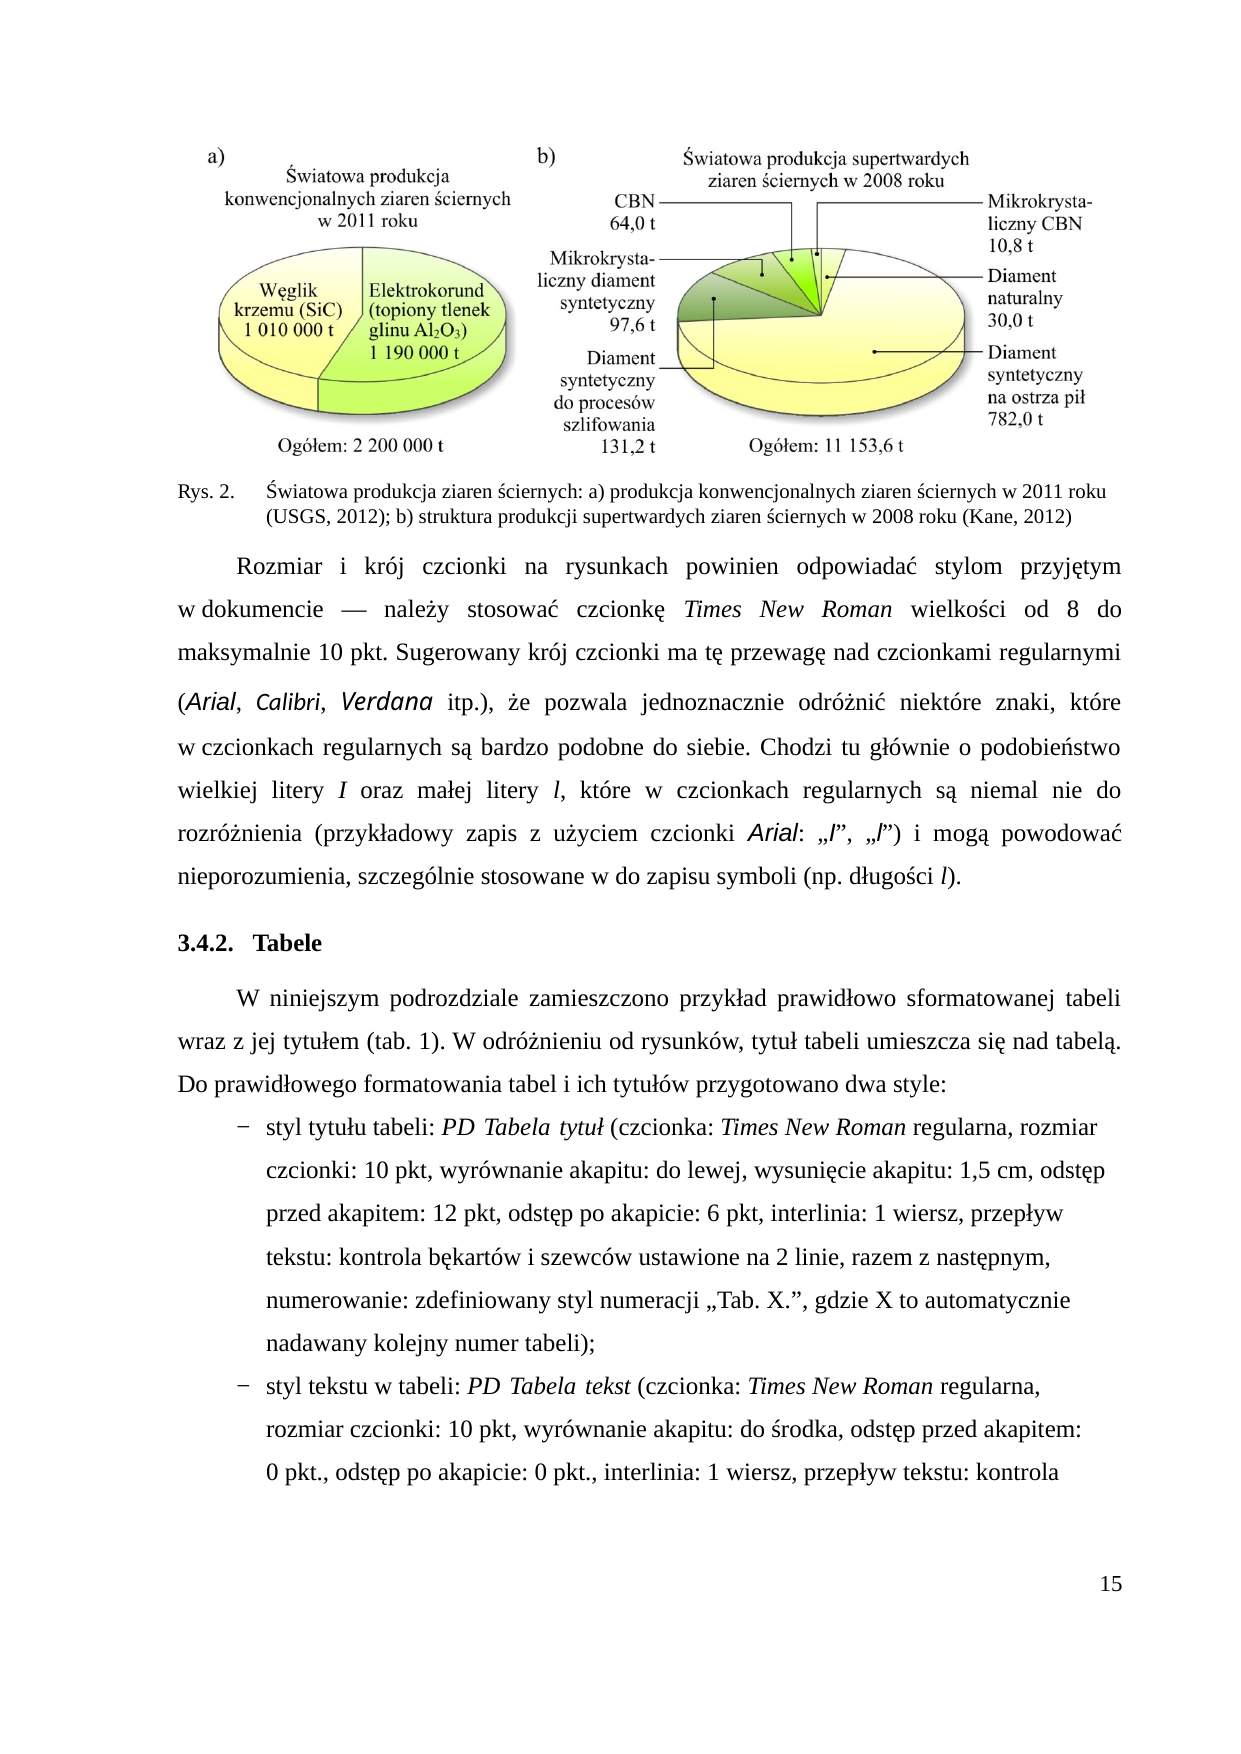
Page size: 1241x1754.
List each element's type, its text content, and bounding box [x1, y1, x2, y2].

text W niniejszym podrozdziale zamieszczono przykład prawidłowo sformatowanej tabeli wraz z jej tytułem (tab. 1). W odróżnieniu od rysunków, tytuł tabeli umieszcza się nad tabelą. Do prawidłowego formatowania tabel i ich tytułów przygotowano dwa style: [177, 983, 1122, 1098]
picture [207, 147, 1092, 456]
list styl tekstu w tabeli: PD Tabela tekst (czcionka: Times New Roman regularna, rozmiar czcionki: 10 pkt, wyrównanie akapitu: do środka, odstęp przed akapitem: 0 pkt., odstęp po akapicie: 0 pkt., interlinia: 1 wiersz, przepływ tekstu: kontrola [236, 1371, 1122, 1486]
list styl tytułu tabeli: PD Tabela tytuł (czcionka: Times New Roman regularna, rozmiar czcionki: 10 pkt, wyrównanie akapitu: do lewej, wysunięcie akapitu: 1,5 cm, odstęp przed akapitem: 12 pkt, odstęp po akapicie: 6 pkt, interlinia: 1 wiersz, przepływ tekstu: kontrola bękartów i szewców ustawione na 2 linie, razem z następnym, numerowanie: zdefiniowany styl numeracji „Tab. X.”, gdzie X to automatycznie nadawany kolejny numer tabeli); [236, 1112, 1122, 1357]
text Rozmiar i krój czcionki na rysunkach powinien odpowiadać stylom przyjętym w dokumencie — należy stosować czcionkę Times New Roman wielkości od 8 do maksymalnie 10 pkt. Sugerowany krój czcionki ma tę przewagę nad czcionkami regularnymi (Arial, Calibri, Verdana itp.), że pozwala jednoznacznie odróżnić niektóre znaki, które w czcionkach regularnych są bardzo podobne do siebie. Chodzi tu głównie o podobieństwo wielkiej litery I oraz małej litery l, które w czcionkach regularnych są niemal nie do rozróżnienia (przykładowy zapis z użyciem czcionki Arial: „I”, „l”) i mogą powodować nieporozumienia, szczególnie stosowane w do zapisu symboli (np. długości l). [177, 551, 1122, 890]
subtitle Tabele [177, 928, 1122, 957]
text Rys. 2. Światowa produkcja ziaren ściernych: a) produkcja konwencjonalnych ziaren ściernych w 2011 roku (USGS, 2012); b) struktura produkcji supertwardych ziaren ściernych w 2008 roku (Kane, 2012) [177, 479, 1122, 528]
